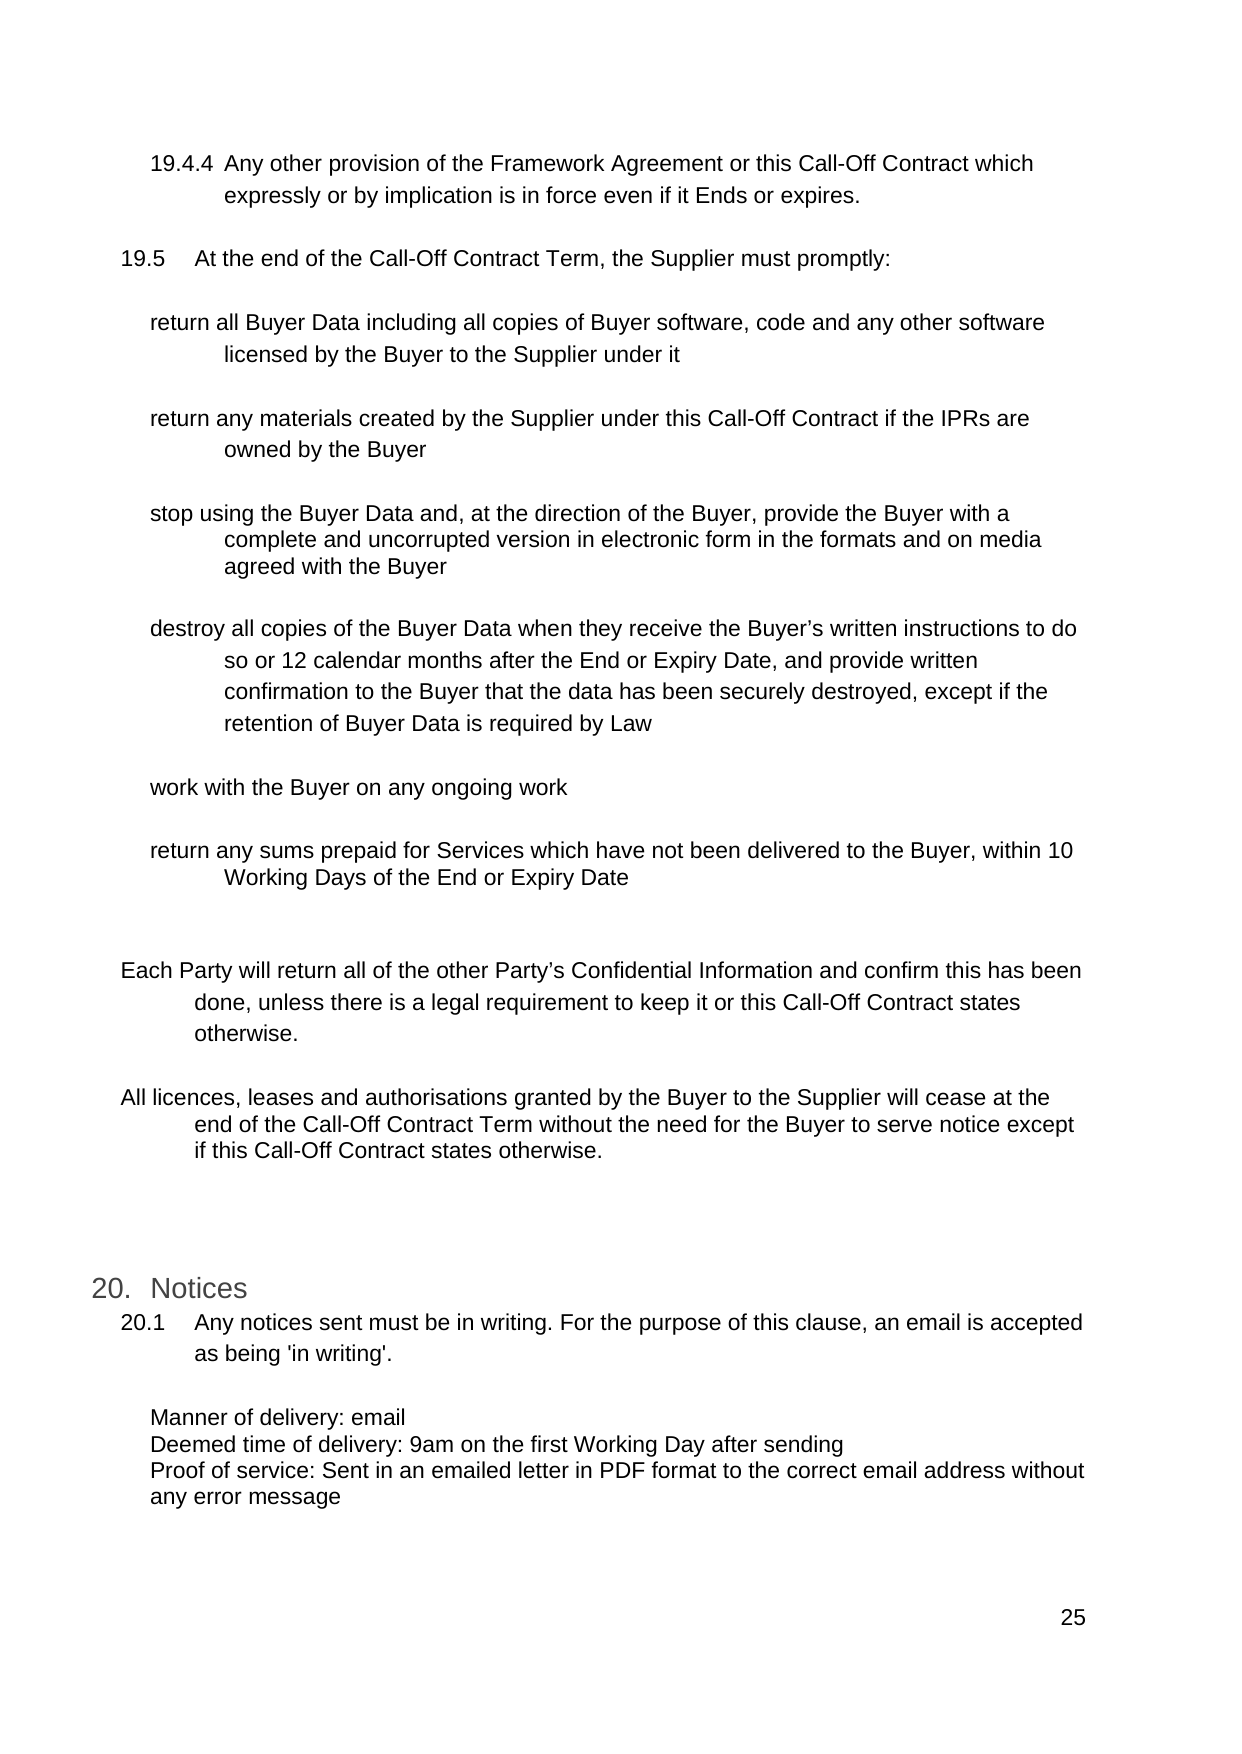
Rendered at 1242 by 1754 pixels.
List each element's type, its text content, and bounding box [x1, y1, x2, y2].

subtitle work with the Buyer on any ongoing work [150, 774, 1090, 800]
subtitle 20. Notices [91, 1271, 1092, 1304]
subtitle Deemed time of delivery: 9am on the first Working Day after sending [150, 1431, 1090, 1457]
subtitle return any sums prepaid for Services which have not been delivered to the Buyer, within 10 Working Days of the End or Expiry Date [150, 837, 1090, 890]
subtitle 20.1 Any notices sent must be in writing. For the purpose of this clause, an email is accepted as being 'in writing'. [120, 1309, 1090, 1367]
subtitle All licences, leases and authorisations granted by the Buyer to the Supplier will cease at the end of the Call-Off Contract Term without the need for the Buyer to serve notice except if this Call-Off Contract states otherwise. [120, 1084, 1090, 1163]
subtitle Proof of service: Sent in an emailed letter in PDF format to the correct email address without any error message [150, 1457, 1090, 1509]
subtitle return any materials created by the Supplier under this Call-Off Contract if the IPRs are owned by the Buyer [150, 405, 1090, 463]
subtitle Manner of delivery: email [150, 1404, 1090, 1431]
subtitle Each Party will return all of the other Party’s Confidential Information and confirm this has been done, unless there is a legal requirement to keep it or this Call-Off Contract states otherwise. [120, 957, 1090, 1047]
subtitle destroy all copies of the Buyer Data when they receive the Buyer’s written instructions to do so or 12 calendar months after the End or Expiry Date, and provide written confirmation to the Buyer that the data has been securely destroyed, except if the retention of Buyer Data is required by Law [150, 615, 1090, 736]
subtitle 19.5 At the end of the Call-Off Contract Term, the Supplier must promptly: [120, 245, 1092, 272]
subtitle return all Buyer Data including all copies of Buyer software, code and any other software licensed by the Buyer to the Supplier under it [150, 309, 1090, 367]
subtitle stop using the Buyer Data and, at the direction of the Buyer, provide the Buyer with a complete and uncorrupted version in electronic form in the formats and on media agreed with the Buyer [150, 500, 1090, 579]
subtitle 19.4.4 Any other provision of the Framework Agreement or this Call-Off Contract which expressly or by implication is in force even if it Ends or expires. [150, 150, 1090, 208]
